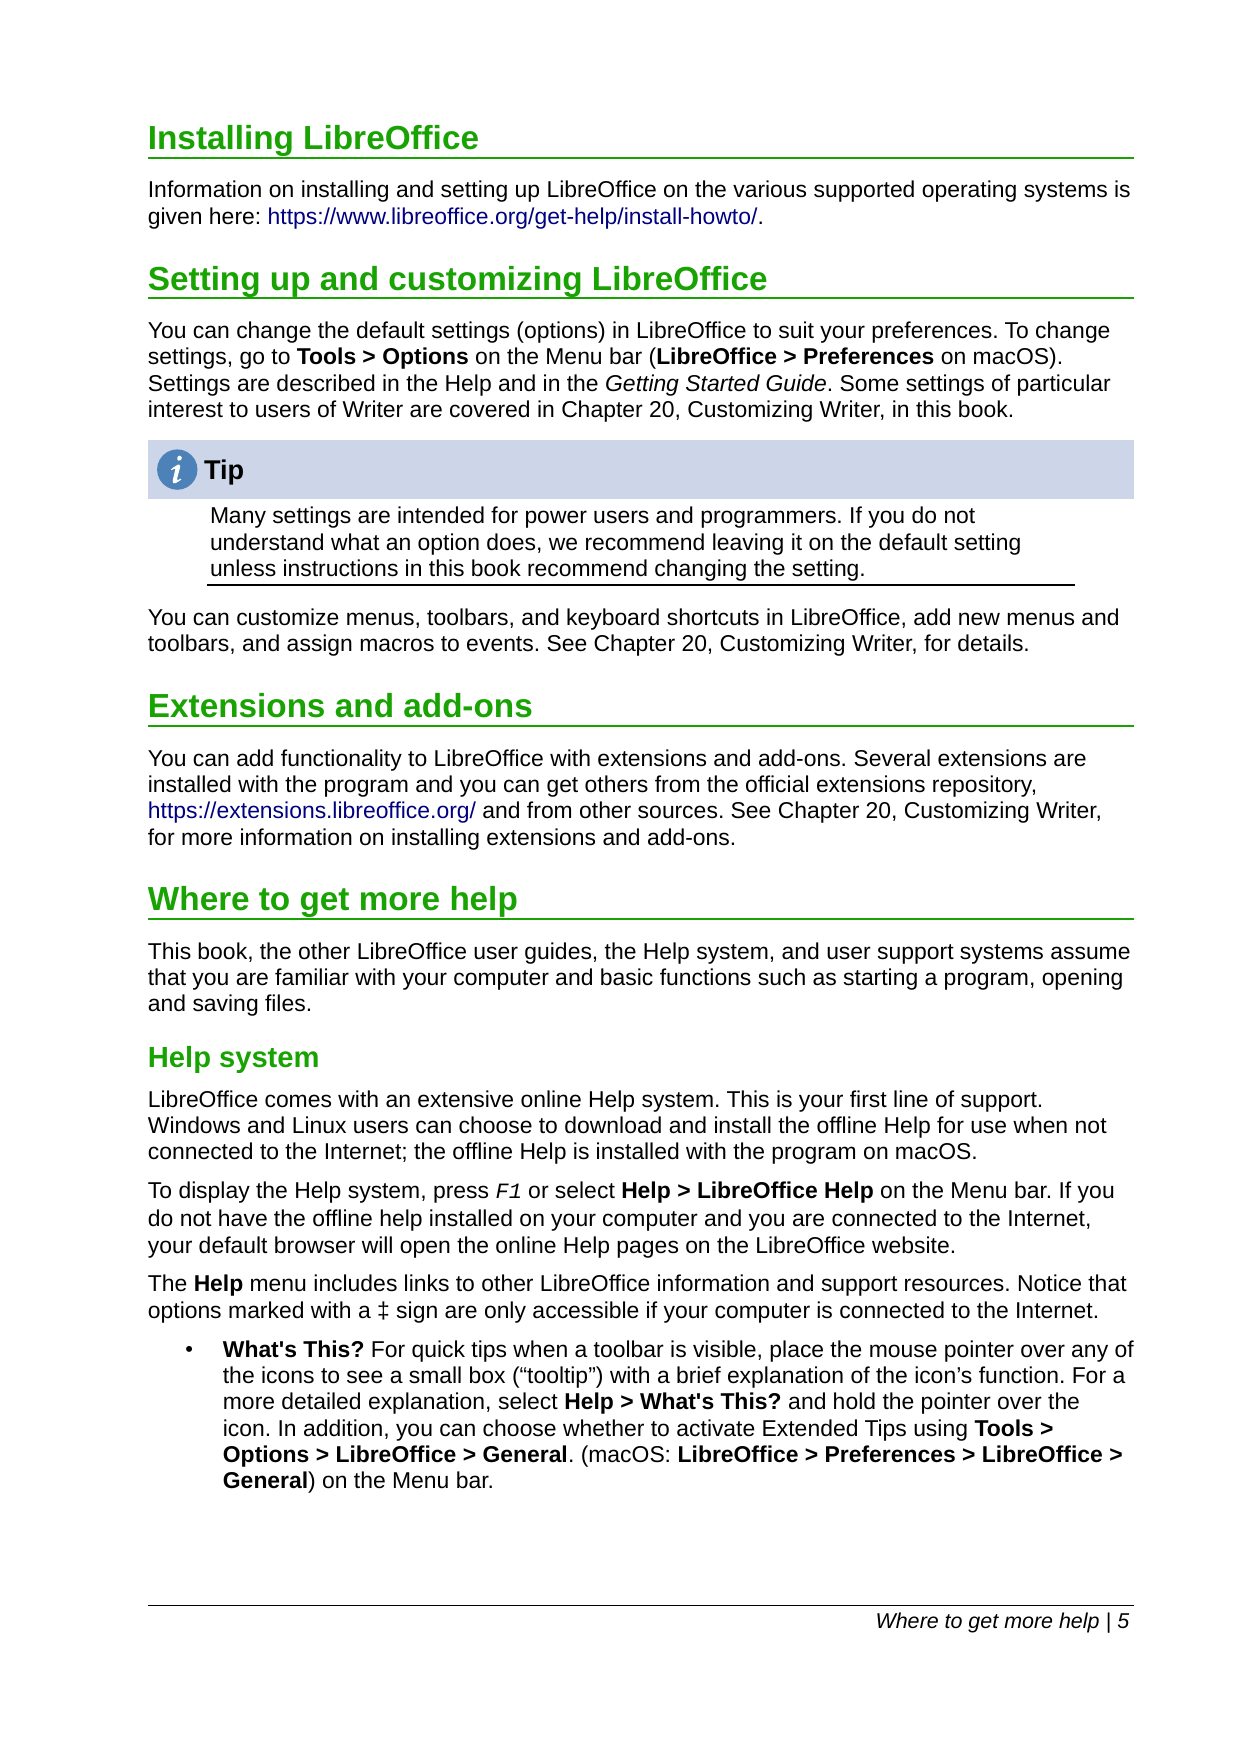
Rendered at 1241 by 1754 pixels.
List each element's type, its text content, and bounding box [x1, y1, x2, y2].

text LibreOffice comes with an extensive online Help system. This is your first line of support. Windows and Linux users can choose to download and install the offline Help for use when not connected to the Internet; the offline Help is installed with the program on macOS. [148, 1086, 1134, 1165]
text Many settings are intended for power users and programmers. If you do not understand what an option does, we recommend leaving it on the default setting unless instructions in this book recommend changing the setting. [207, 499, 1075, 584]
subtitle Extensions and add-ons [148, 686, 1134, 725]
text Information on installing and setting up LibreOffice on the various supported operating systems is given here: https://www.libreoffice.org/get-help/install-howto/. [148, 176, 1134, 229]
text You can change the default settings (options) in LibreOffice to suit your preferences. To change settings, go to Tools > Options on the Menu bar (LibreOffice > Preferences on macOS). Settings are described in the Help and in the Getting Started Guide. Some settings of particular interest to users of Writer are covered in Chapter 20, Customizing Writer, in this book. [148, 317, 1134, 422]
text To display the Help system, press F1 or select Help > LibreOffice Help on the Menu bar. If you do not have the offline help installed on your computer and you are connected to the Internet, your default browser will open the online Help pages on the LibreOffice website. [148, 1177, 1134, 1258]
text This book, the other LibreOffice user guides, the Help system, and user support systems assume that you are familiar with your computer and basic functions such as starting a program, opening and saving files. [148, 938, 1134, 1017]
subtitle Help system [148, 1040, 1134, 1074]
subtitle Tip [148, 440, 1134, 499]
list What's This? For quick tips when a toolbar is visible, place the mouse pointer over any of the icons to see a small box (“tooltip”) with a brief explanation of the icon’s function. For a more detailed explanation, select Help > What's This? and hold the pointer over the icon. In addition, you can choose whether to activate Extended Tips using Tools > Options > LibreOffice > General. (macOS: LibreOffice > Preferences > LibreOffice > General) on the Menu bar. [185, 1336, 1134, 1494]
subtitle Where to get more help [148, 879, 1134, 918]
text You can add functionality to LibreOffice with extensions and add-ons. Several extensions are installed with the program and you can get others from the official extensions repository, https://extensions.libreoffice.org/ and from other sources. See Chapter 20, Customizing Writer, for more information on installing extensions and add-ons. [148, 744, 1134, 850]
subtitle Setting up and customizing LibreOffice [148, 258, 1134, 297]
text The Help menu includes links to other LibreOffice information and support resources. Notice that options marked with a ‡ sign are only accessible if your computer is connected to the Internet. [148, 1270, 1134, 1323]
subtitle Installing LibreOffice [148, 118, 1134, 157]
text You can customize menus, toolbars, and keyboard shortcuts in LibreOffice, add new menus and toolbars, and assign macros to events. See Chapter 20, Customizing Writer, for details. [148, 604, 1134, 657]
